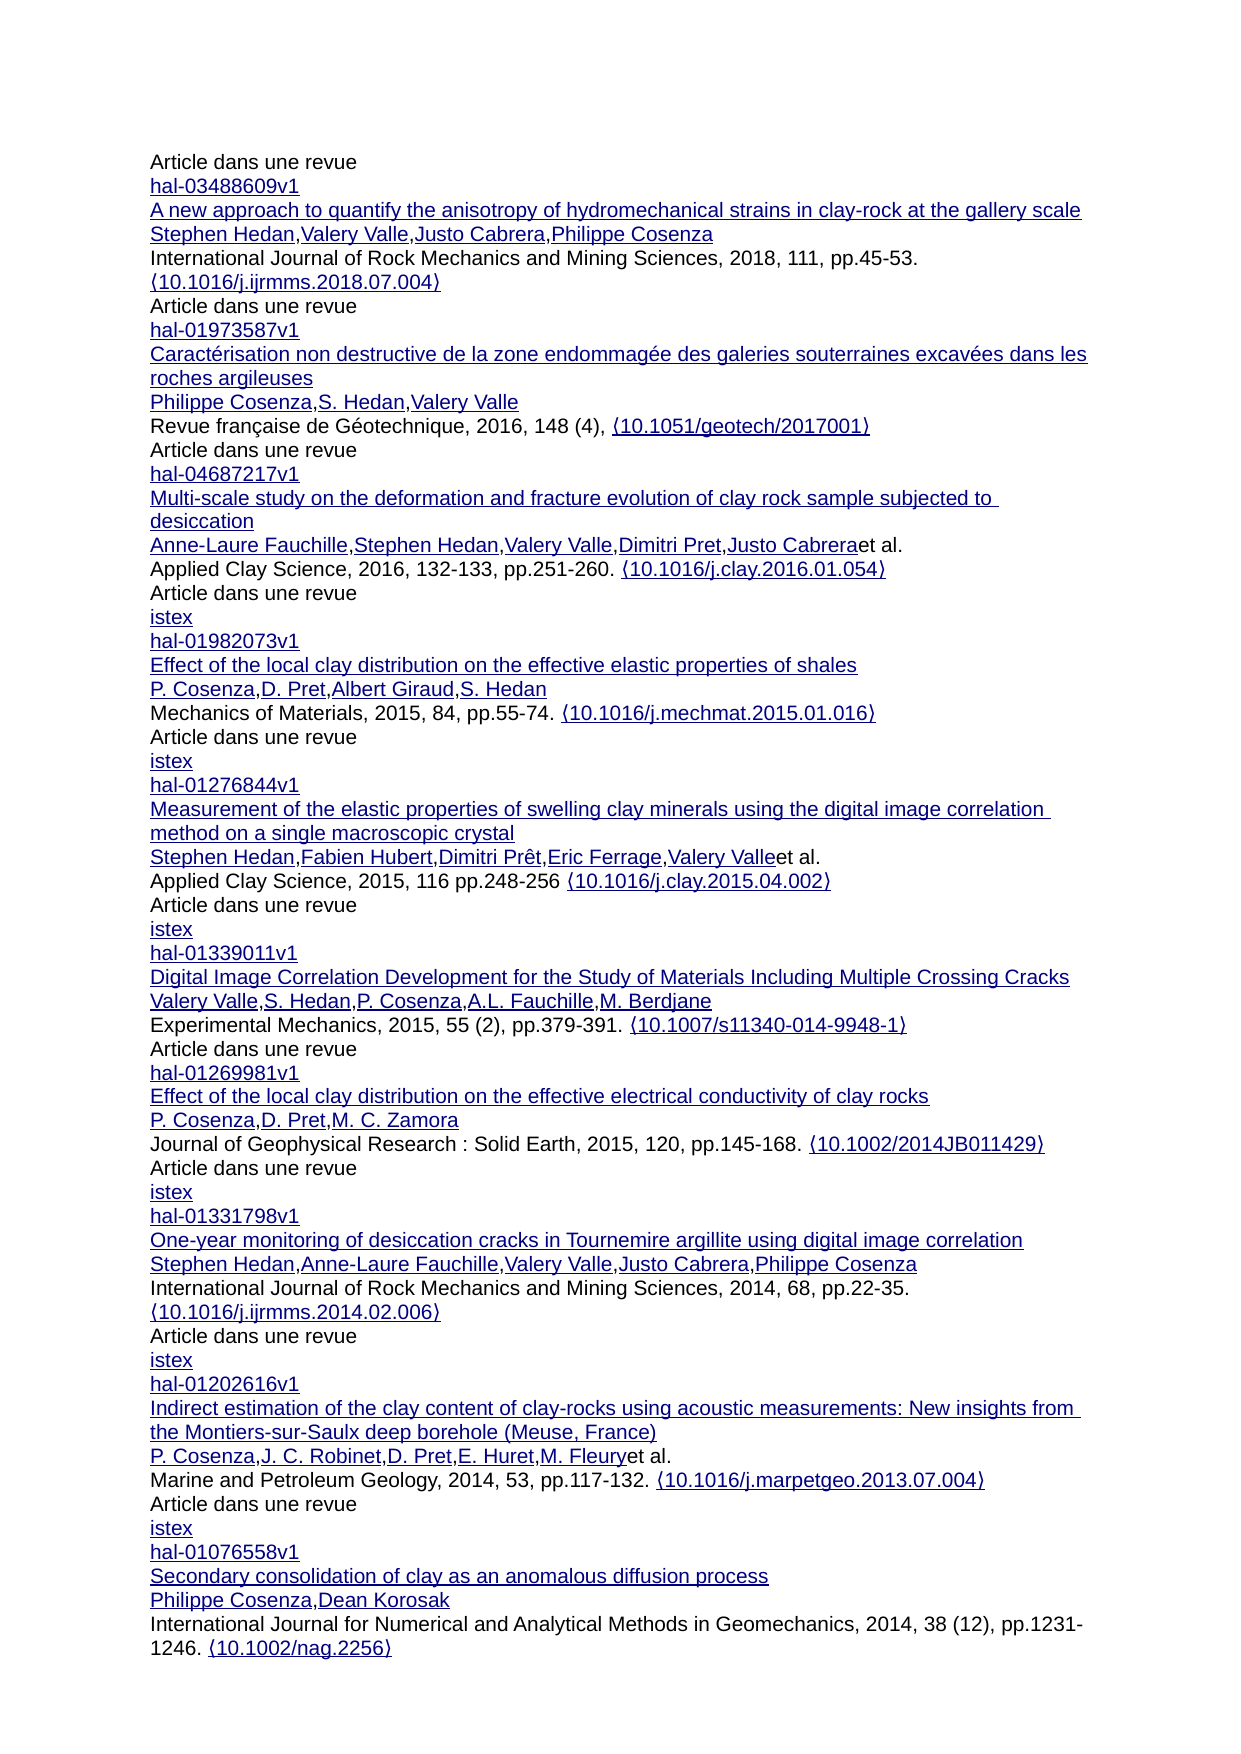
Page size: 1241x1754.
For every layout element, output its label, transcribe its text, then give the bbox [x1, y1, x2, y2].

table_cell Effect of the local clay distribution on the effective elastic properties of shales P. Cosenza,D. Pret,Albert Giraud,S. Hedan Mechanics of Materials, 2015, 84, pp.55-74. ⟨10.1016/j.mechmat.2015.01.016⟩ Article dans une revue istex hal-01276844v1 [150, 653, 1090, 797]
table_cell Indirect estimation of the clay content of clay-rocks using acoustic measurements: New insights from the Montiers-sur-Saulx deep borehole (Meuse, France) P. Cosenza,J. C. Robinet,D. Pret,E. Huret,M. Fleuryet al. Marine and Petroleum Geology, 2014, 53, pp.117-132. ⟨10.1016/j.marpetgeo.2013.07.004⟩ Article dans une revue istex hal-01076558v1 [150, 1396, 1090, 1563]
table_cell Multi-scale study on the deformation and fracture evolution of clay rock sample subjected to desiccation Anne-Laure Fauchille,Stephen Hedan,Valery Valle,Dimitri Pret,Justo Cabreraet al. Applied Clay Science, 2016, 132-133, pp.251-260. ⟨10.1016/j.clay.2016.01.054⟩ Article dans une revue istex hal-01982073v1 [150, 485, 1090, 653]
table_cell Article dans une revue hal-03488609v1 [150, 150, 1090, 198]
table_cell Measurement of the elastic properties of swelling clay minerals using the digital image correlation method on a single macroscopic crystal Stephen Hedan,Fabien Hubert,Dimitri Prêt,Eric Ferrage,Valery Valleet al. Applied Clay Science, 2015, 116 pp.248-256 ⟨10.1016/j.clay.2015.04.002⟩ Article dans une revue istex hal-01339011v1 [150, 797, 1090, 964]
table_cell Secondary consolidation of clay as an anomalous diffusion process Philippe Cosenza,Dean Korosak International Journal for Numerical and Analytical Methods in Geomechanics, 2014, 38 (12), pp.1231-1246. ⟨10.1002/nag.2256⟩ [150, 1564, 1090, 1659]
table_cell One-year monitoring of desiccation cracks in Tournemire argillite using digital image correlation Stephen Hedan,Anne-Laure Fauchille,Valery Valle,Justo Cabrera,Philippe Cosenza International Journal of Rock Mechanics and Mining Sciences, 2014, 68, pp.22-35. ⟨10.1016/j.ijrmms.2014.02.006⟩ Article dans une revue istex hal-01202616v1 [150, 1228, 1090, 1396]
table_cell Caractérisation non destructive de la zone endommagée des galeries souterraines excavées dans les roches argileuses Philippe Cosenza,S. Hedan,Valery Valle Revue française de Géotechnique, 2016, 148 (4), ⟨10.1051/geotech/2017001⟩ Article dans une revue hal-04687217v1 [150, 342, 1090, 485]
table_cell Effect of the local clay distribution on the effective electrical conductivity of clay rocks P. Cosenza,D. Pret,M. C. Zamora Journal of Geophysical Research : Solid Earth, 2015, 120, pp.145-168. ⟨10.1002/2014JB011429⟩ Article dans une revue istex hal-01331798v1 [150, 1084, 1090, 1228]
table_cell A new approach to quantify the anisotropy of hydromechanical strains in clay-rock at the gallery scale Stephen Hedan,Valery Valle,Justo Cabrera,Philippe Cosenza International Journal of Rock Mechanics and Mining Sciences, 2018, 111, pp.45-53. ⟨10.1016/j.ijrmms.2018.07.004⟩ Article dans une revue hal-01973587v1 [150, 198, 1090, 342]
table_cell Digital Image Correlation Development for the Study of Materials Including Multiple Crossing Cracks Valery Valle,S. Hedan,P. Cosenza,A.L. Fauchille,M. Berdjane Experimental Mechanics, 2015, 55 (2), pp.379-391. ⟨10.1007/s11340-014-9948-1⟩ Article dans une revue hal-01269981v1 [150, 965, 1090, 1084]
